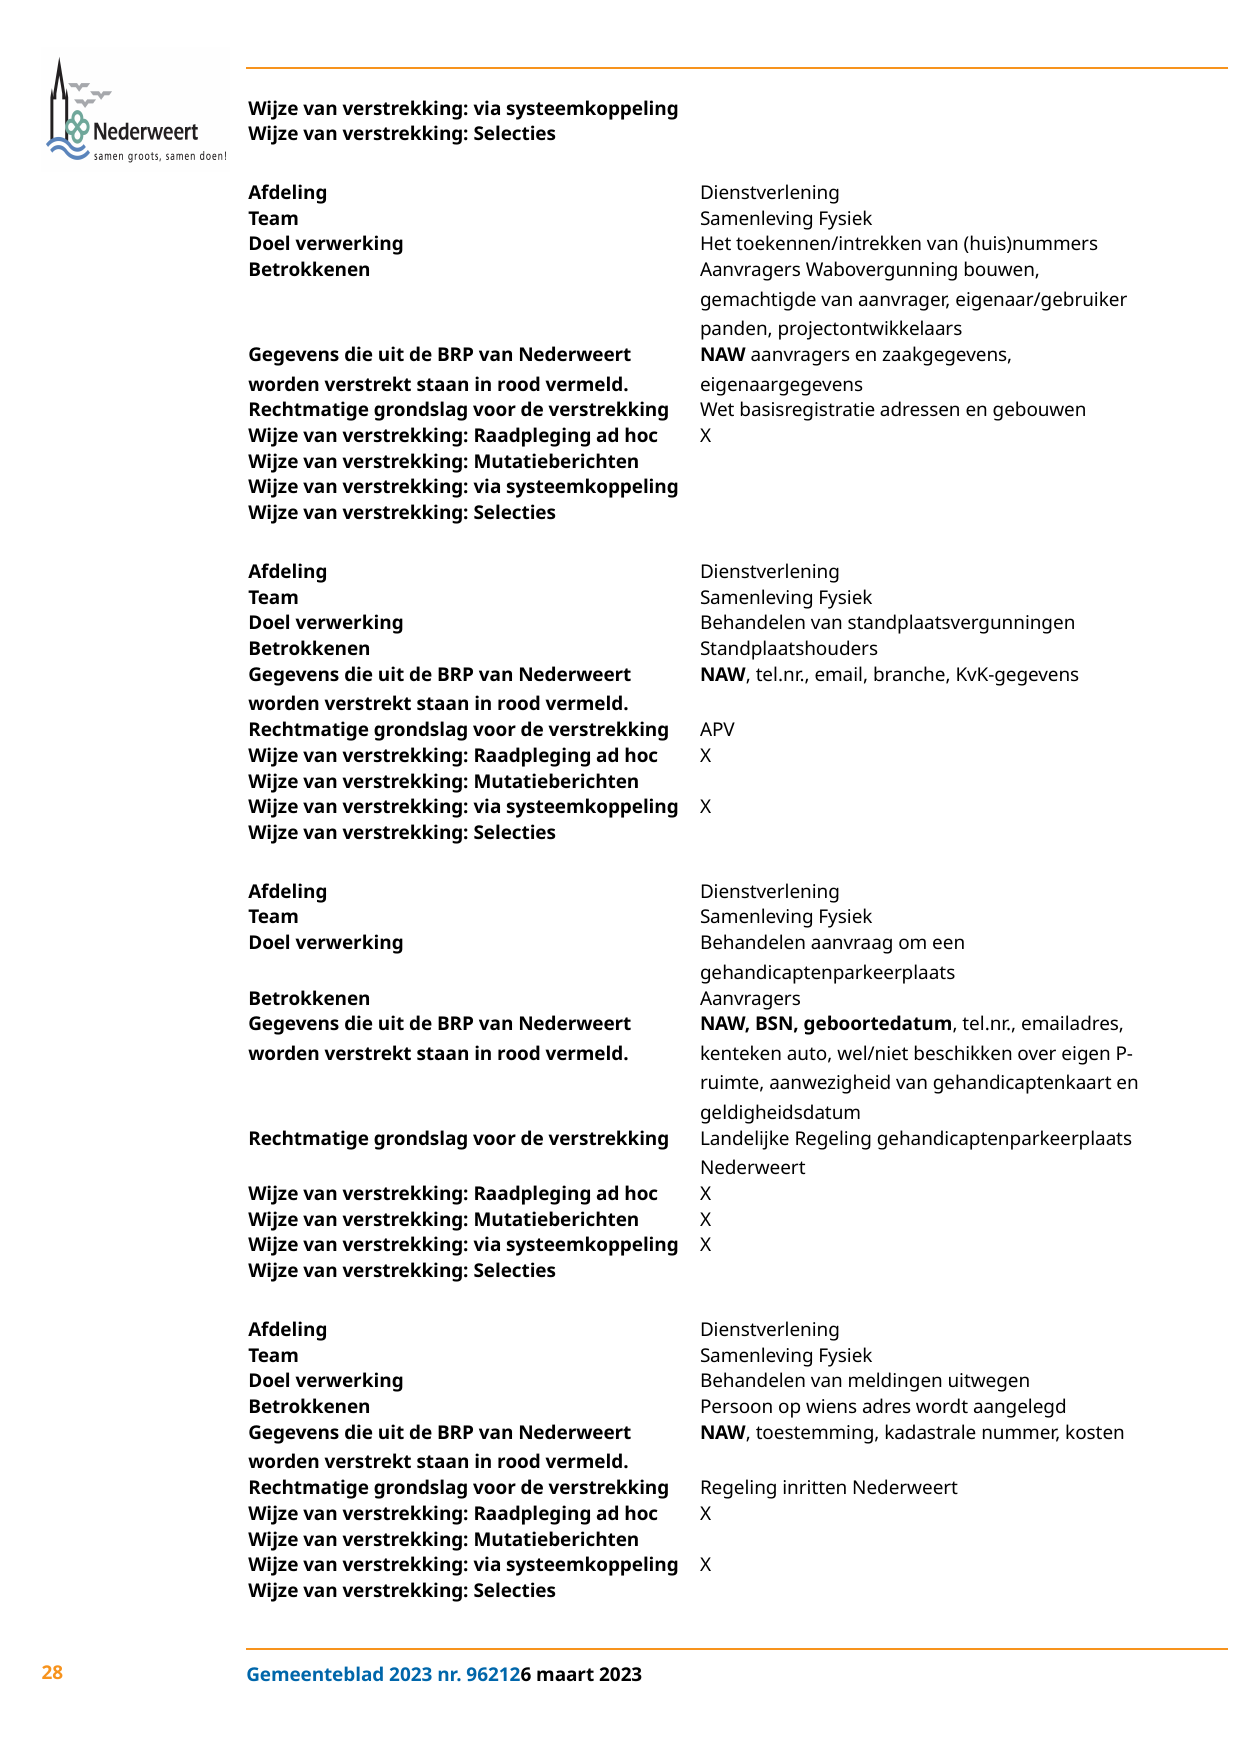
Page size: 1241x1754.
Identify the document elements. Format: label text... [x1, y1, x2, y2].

table_cell Het toekennen/intrekken van (huis)nummers [700, 231, 1152, 256]
table_cell Wijze van verstrekking: Selecties [248, 121, 700, 146]
table_cell X [700, 1500, 1152, 1526]
table_cell Aanvragers Wabovergunning bouwen, gemachtigde van aanvrager, eigenaar/gebruiker panden, projectontwikkelaars [700, 256, 1152, 341]
table_cell [700, 1526, 1152, 1551]
table_cell NAW aanvragers en zaakgegevens, eigenaargegevens [700, 341, 1152, 397]
table_cell Betrokkenen [248, 985, 700, 1010]
table_cell Samenleving Fysiek [700, 904, 1152, 929]
table_cell X [700, 1232, 1152, 1257]
table_cell Landelijke Regeling gehandicaptenparkeerplaats Nederweert [700, 1125, 1152, 1180]
table_cell Persoon op wiens adres wordt aangelegd [700, 1393, 1152, 1419]
table_cell Wijze van verstrekking: via systeemkoppeling [248, 794, 700, 819]
table_cell Gegevens die uit de BRP van Nederweert worden verstrekt staan in rood vermeld. [248, 341, 700, 397]
table_cell Behandelen van meldingen uitwegen [700, 1368, 1152, 1393]
table_cell Wijze van verstrekking: via systeemkoppeling [248, 1232, 700, 1257]
table_cell Team [248, 904, 700, 929]
table_cell [700, 474, 1152, 499]
picture [41, 47, 231, 172]
table_cell Wijze van verstrekking: Mutatieberichten [248, 768, 700, 793]
table_cell [700, 448, 1152, 474]
table_cell Doel verwerking [248, 610, 700, 635]
table_cell Wijze van verstrekking: Raadpleging ad hoc [248, 1180, 700, 1206]
table_header Dienstverlening [700, 1316, 1152, 1342]
table_cell Wijze van verstrekking: Selecties [248, 500, 700, 525]
table_cell Samenleving Fysiek [700, 205, 1152, 231]
table_cell Aanvragers [700, 985, 1152, 1010]
table_cell Wijze van verstrekking: Mutatieberichten [248, 1206, 700, 1232]
table_cell Team [248, 584, 700, 609]
table_cell Samenleving Fysiek [700, 584, 1152, 609]
table_cell Wijze van verstrekking: Selecties [248, 1577, 700, 1603]
table_cell Betrokkenen [248, 256, 700, 341]
table_cell X [700, 1206, 1152, 1232]
table_cell Gegevens die uit de BRP van Nederweert worden verstrekt staan in rood vermeld. [248, 1419, 700, 1474]
table_cell [700, 1577, 1152, 1603]
table_header Dienstverlening [700, 878, 1152, 904]
table_cell Wijze van verstrekking: via systeemkoppeling [248, 95, 700, 121]
table_cell Doel verwerking [248, 929, 700, 985]
table_cell Rechtmatige grondslag voor de verstrekking [248, 397, 700, 422]
table_cell X [700, 1551, 1152, 1577]
table_cell [700, 819, 1152, 845]
table_cell NAW, toestemming, kadastrale nummer, kosten [700, 1419, 1152, 1474]
table_cell Team [248, 205, 700, 231]
table_cell Wijze van verstrekking: Selecties [248, 1258, 700, 1283]
table_cell Behandelen van standplaatsvergunningen [700, 610, 1152, 635]
table_cell Team [248, 1342, 700, 1367]
table_header Afdeling [248, 878, 700, 904]
table_cell [700, 768, 1152, 793]
table_cell Doel verwerking [248, 231, 700, 256]
table_cell NAW, BSN, geboortedatum, tel.nr., emailadres, kenteken auto, wel/niet beschikken over eigen P-ruimte, aanwezigheid van gehandicaptenkaart en geldigheidsdatum [700, 1010, 1152, 1125]
table_cell Wijze van verstrekking: Mutatieberichten [248, 1526, 700, 1551]
table_cell Wijze van verstrekking: Mutatieberichten [248, 448, 700, 474]
table_cell Wet basisregistratie adressen en gebouwen [700, 397, 1152, 422]
table_cell Betrokkenen [248, 1393, 700, 1419]
table_cell Doel verwerking [248, 1368, 700, 1393]
table_cell Behandelen aanvraag om een gehandicaptenparkeerplaats [700, 929, 1152, 985]
table_cell Regeling inritten Nederweert [700, 1474, 1152, 1500]
table_cell X [700, 422, 1152, 448]
table_cell Wijze van verstrekking: Raadpleging ad hoc [248, 742, 700, 768]
table_header Dienstverlening [700, 558, 1152, 584]
table_cell Rechtmatige grondslag voor de verstrekking [248, 1125, 700, 1180]
table_cell Samenleving Fysiek [700, 1342, 1152, 1367]
table_cell Gegevens die uit de BRP van Nederweert worden verstrekt staan in rood vermeld. [248, 1010, 700, 1125]
table_cell Wijze van verstrekking: Raadpleging ad hoc [248, 1500, 700, 1526]
table_header Afdeling [248, 1316, 700, 1342]
table_cell Gegevens die uit de BRP van Nederweert worden verstrekt staan in rood vermeld. [248, 661, 700, 716]
table_cell Standplaatshouders [700, 635, 1152, 661]
table_cell NAW, tel.nr., email, branche, KvK-gegevens [700, 661, 1152, 716]
table_cell X [700, 1180, 1152, 1206]
table_cell APV [700, 716, 1152, 742]
table_cell Wijze van verstrekking: Raadpleging ad hoc [248, 422, 700, 448]
table_cell Betrokkenen [248, 635, 700, 661]
table_cell X [700, 742, 1152, 768]
table_cell Rechtmatige grondslag voor de verstrekking [248, 1474, 700, 1500]
table_cell [700, 1258, 1152, 1283]
table_cell [700, 121, 1152, 146]
table_cell Rechtmatige grondslag voor de verstrekking [248, 716, 700, 742]
table_header Afdeling [248, 558, 700, 584]
table_cell Wijze van verstrekking: via systeemkoppeling [248, 474, 700, 499]
table_cell Wijze van verstrekking: via systeemkoppeling [248, 1551, 700, 1577]
table_header Dienstverlening [700, 179, 1152, 205]
table_cell X [700, 794, 1152, 819]
table_header Afdeling [248, 179, 700, 205]
table_cell [700, 500, 1152, 525]
table_cell [700, 95, 1152, 121]
table_cell Wijze van verstrekking: Selecties [248, 819, 700, 845]
